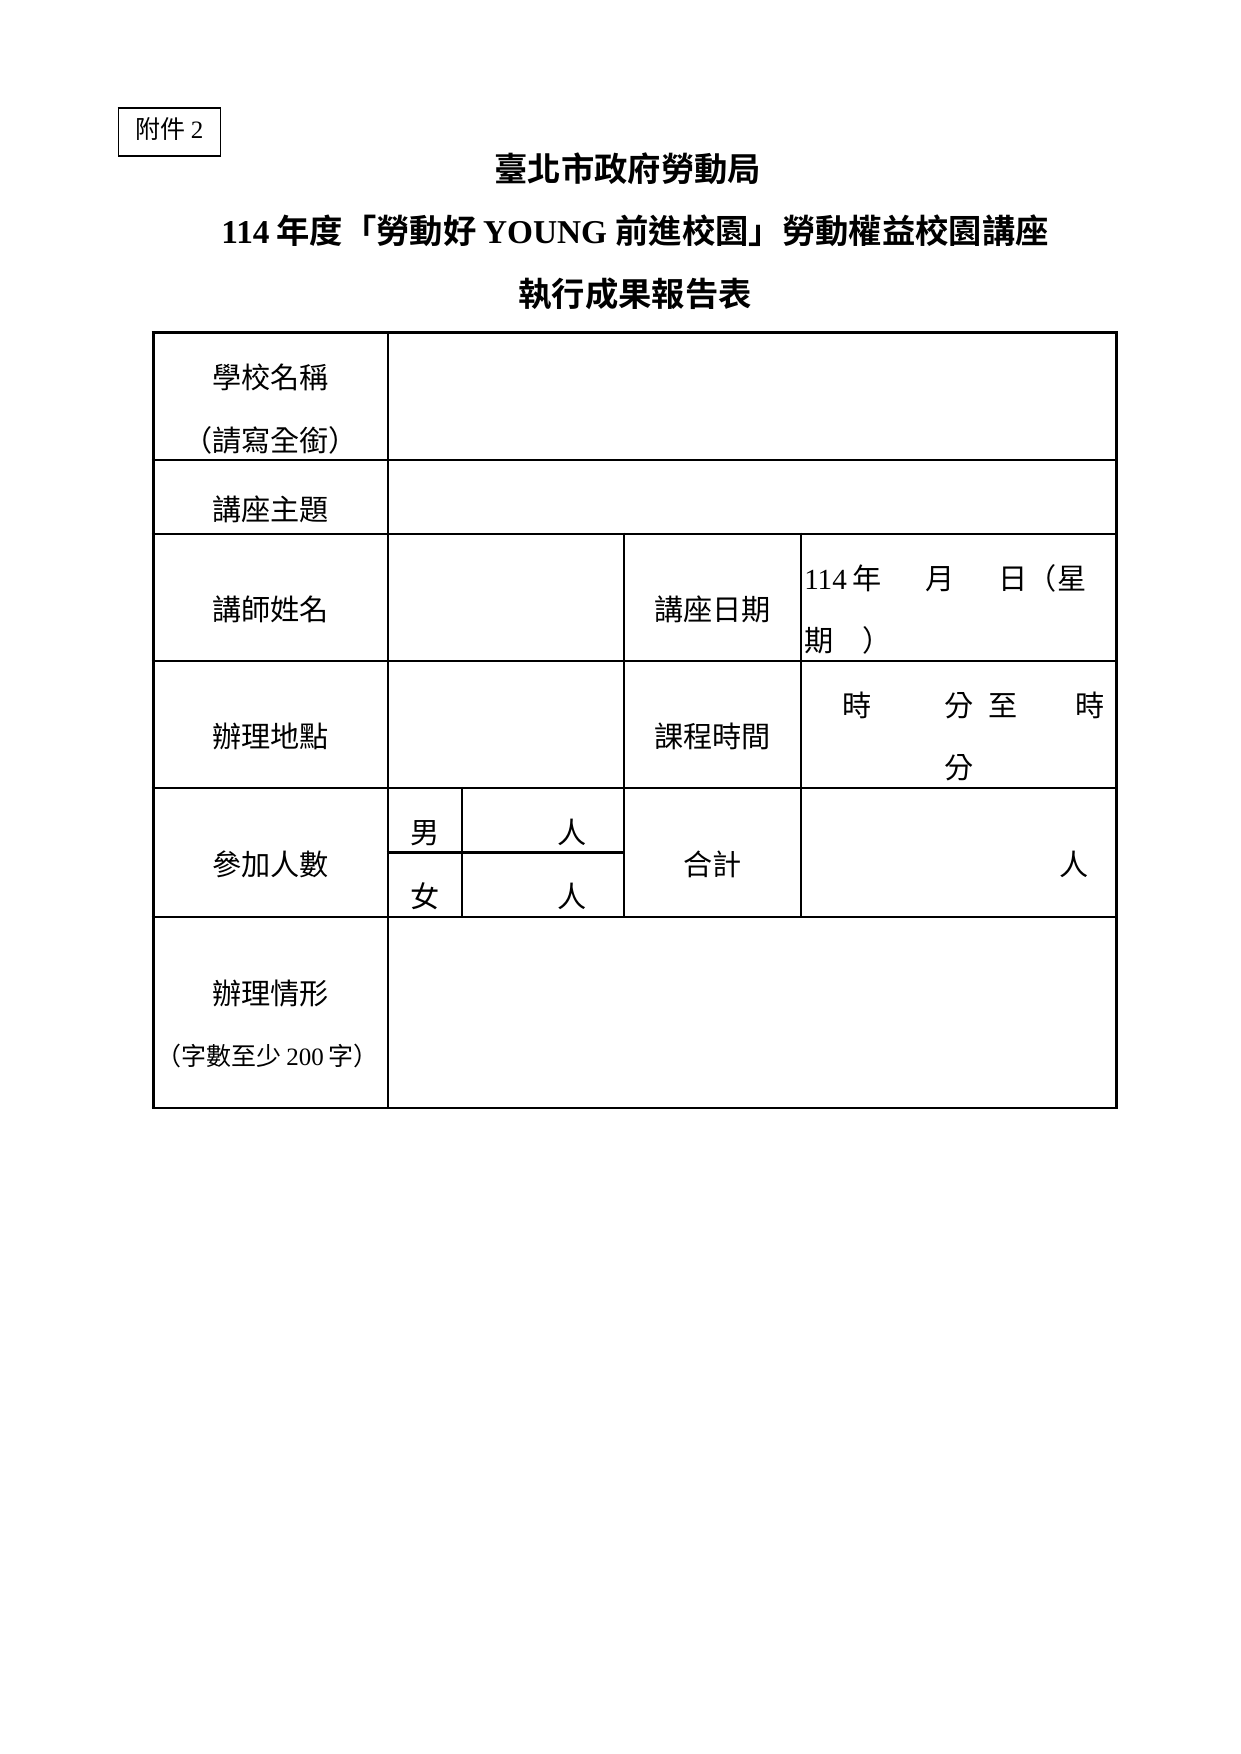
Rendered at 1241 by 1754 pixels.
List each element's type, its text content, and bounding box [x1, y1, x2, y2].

table_cell 女 [389, 854, 461, 916]
table_cell 辦理地點 [155, 662, 387, 787]
table_cell 人 [463, 854, 623, 916]
table_cell 參加人數 [155, 789, 387, 916]
table_header [389, 334, 1115, 459]
text 114年度「勞動好YOUNG 前進校園」勞動權益校園講座 [118, 187, 1152, 250]
text 臺北市政府勞動局 [103, 108, 1152, 187]
table_header 學校名稱 （請寫全銜） [155, 334, 387, 459]
table_cell 課程時間 [625, 662, 800, 787]
table_cell [389, 662, 623, 787]
table_cell 辦理情形 （字數至少200字） [155, 918, 387, 1107]
table_cell [389, 918, 1115, 1107]
table_cell 男 [389, 789, 461, 851]
table_cell 講座日期 [625, 535, 800, 660]
table_cell 講座主題 [155, 461, 387, 533]
table_cell 人 [463, 789, 623, 851]
text 附件2 [119, 109, 220, 146]
table_cell 講師姓名 [155, 535, 387, 660]
table_cell [389, 461, 1115, 533]
table_cell [389, 535, 623, 660]
table_cell 114年 月 日（星期 ） [802, 535, 1115, 660]
table_cell 時 分 至 時 分 [802, 662, 1115, 787]
table_cell 合計 [625, 789, 800, 916]
text 執行成果報告表 [118, 250, 1152, 312]
table_cell 人 [802, 789, 1115, 916]
